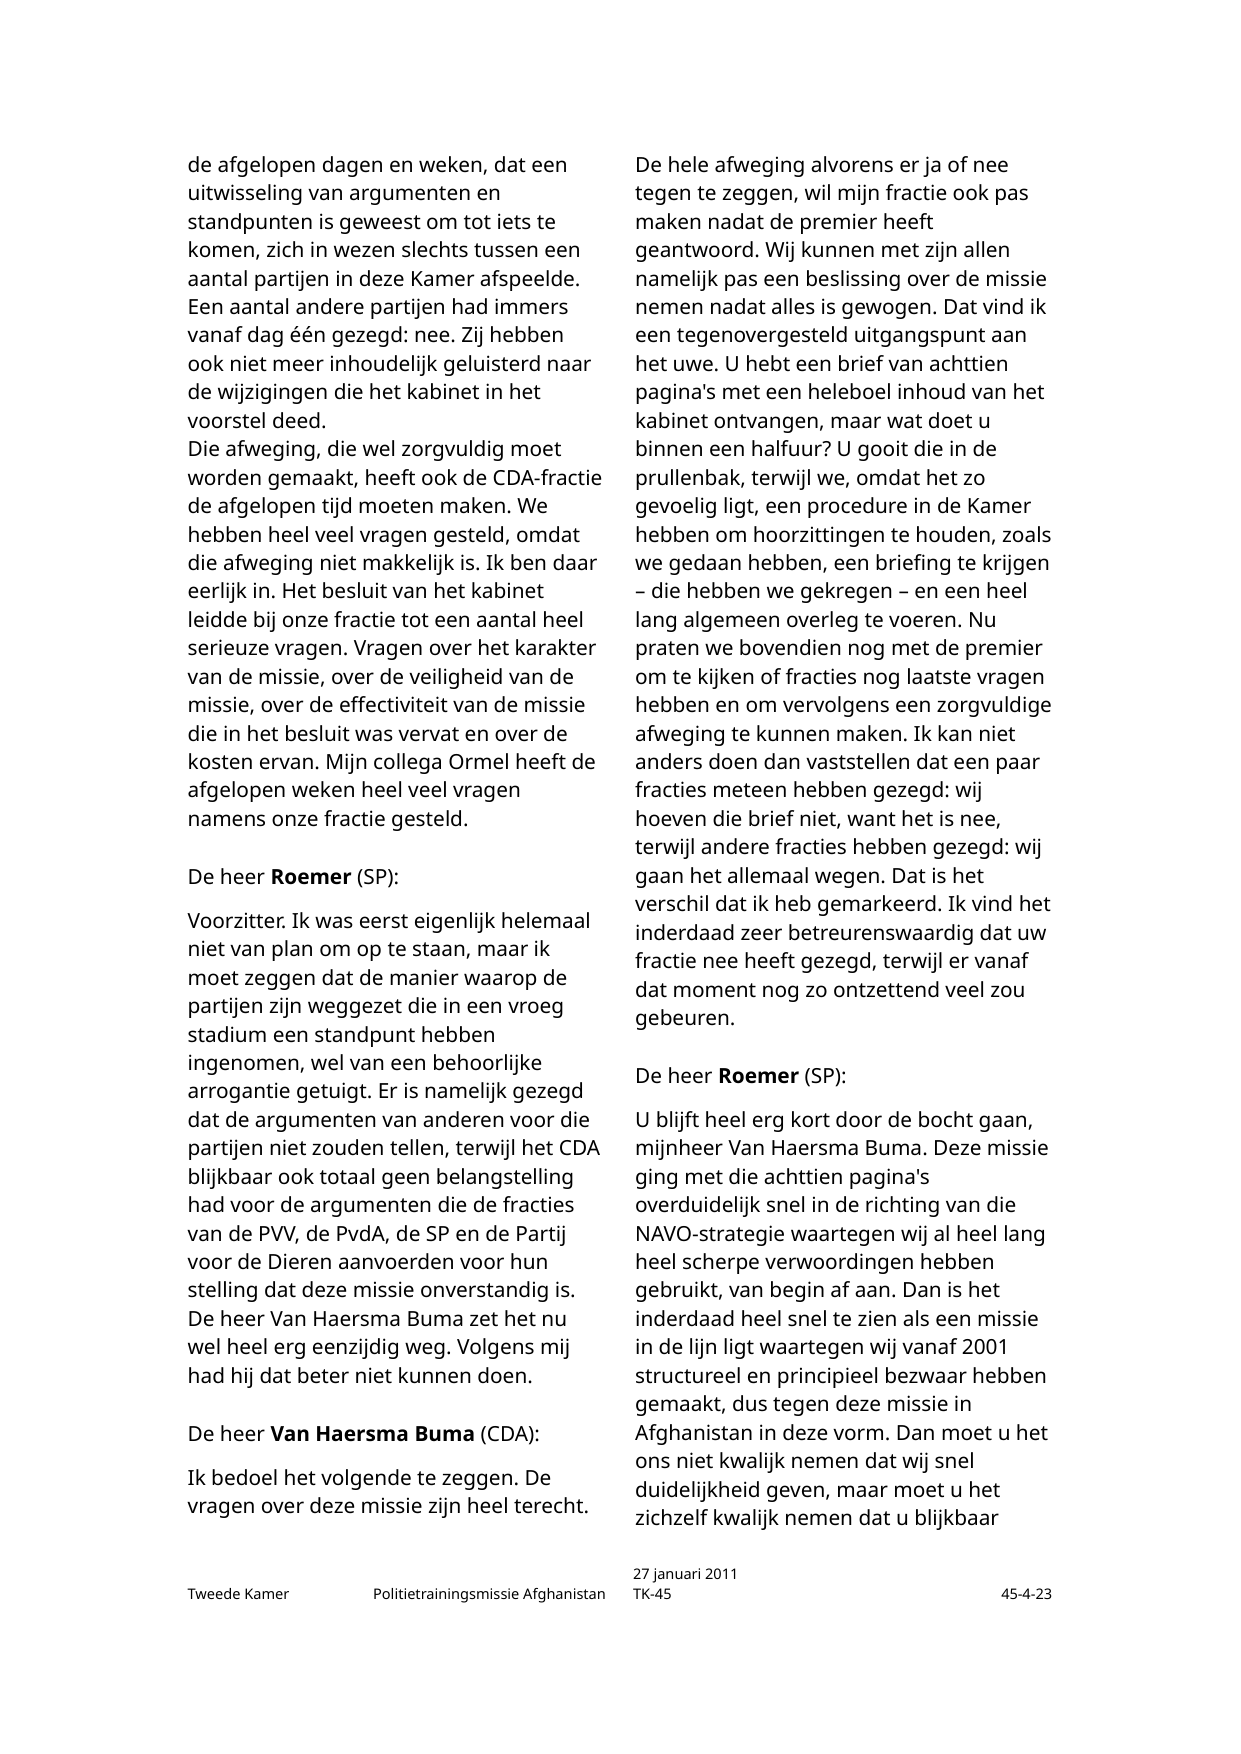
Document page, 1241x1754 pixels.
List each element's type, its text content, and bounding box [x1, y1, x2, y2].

text de afgelopen dagen en weken, dat een uitwisseling van argumenten en standpunten is geweest om tot iets te komen, zich in wezen slechts tussen een aantal partijen in deze Kamer afspeelde. Een aantal andere partijen had immers vanaf dag één gezegd: nee. Zij hebben ook niet meer inhoudelijk geluisterd naar de wijzigingen die het kabinet in het voorstel deed. [187, 150, 605, 434]
text Die afweging, die wel zorgvuldig moet worden gemaakt, heeft ook de CDA-fractie de afgelopen tijd moeten maken. We hebben heel veel vragen gesteld, omdat die afweging niet makkelijk is. Ik ben daar eerlijk in. Het besluit van het kabinet leidde bij onze fractie tot een aantal heel serieuze vragen. Vragen over het karakter van de missie, over de veiligheid van de missie, over de effectiviteit van de missie die in het besluit was vervat en over de kosten ervan. Mijn collega Ormel heeft de afgelopen weken heel veel vragen namens onze fractie gesteld. [187, 434, 605, 832]
text De heer Roemer (SP): [635, 1062, 1053, 1090]
text De heer Roemer (SP): [187, 862, 605, 891]
text Ik bedoel het volgende te zeggen. De vragen over deze missie zijn heel terecht. [187, 1463, 605, 1520]
text De hele afweging alvorens er ja of nee tegen te zeggen, wil mijn fractie ook pas maken nadat de premier heeft geantwoord. Wij kunnen met zijn allen namelijk pas een beslissing over de missie nemen nadat alles is gewogen. Dat vind ik een tegenovergesteld uitgangspunt aan het uwe. U hebt een brief van achttien pagina's met een heleboel inhoud van het kabinet ontvangen, maar wat doet u binnen een halfuur? U gooit die in de prullenbak, terwijl we, omdat het zo gevoelig ligt, een procedure in de Kamer hebben om hoorzittingen te houden, zoals we gedaan hebben, een briefing te krijgen – die hebben we gekregen – en een heel lang algemeen overleg te voeren. Nu praten we bovendien nog met de premier om te kijken of fracties nog laatste vragen hebben en om vervolgens een zorgvuldige afweging te kunnen maken. Ik kan niet anders doen dan vaststellen dat een paar fracties meteen hebben gezegd: wij hoeven die brief niet, want het is nee, terwijl andere fracties hebben gezegd: wij gaan het allemaal wegen. Dat is het verschil dat ik heb gemarkeerd. Ik vind het inderdaad zeer betreurenswaardig dat uw fractie nee heeft gezegd, terwijl er vanaf dat moment nog zo ontzettend veel zou gebeuren. [635, 150, 1053, 1032]
text De heer Van Haersma Buma (CDA): [187, 1419, 605, 1448]
text U blijft heel erg kort door de bocht gaan, mijnheer Van Haersma Buma. Deze missie ging met die achttien pagina's overduidelijk snel in de richting van die NAVO-strategie waartegen wij al heel lang heel scherpe verwoordingen hebben gebruikt, van begin af aan. Dan is het inderdaad heel snel te zien als een missie in de lijn ligt waartegen wij vanaf 2001 structureel en principieel bezwaar hebben gemaakt, dus tegen deze missie in Afghanistan in deze vorm. Dan moet u het ons niet kwalijk nemen dat wij snel duidelijkheid geven, maar moet u het zichzelf kwalijk nemen dat u blijkbaar [635, 1105, 1053, 1532]
text Voorzitter. Ik was eerst eigenlijk helemaal niet van plan om op te staan, maar ik moet zeggen dat de manier waarop de partijen zijn weggezet die in een vroeg stadium een standpunt hebben ingenomen, wel van een behoorlijke arrogantie getuigt. Er is namelijk gezegd dat de argumenten van anderen voor die partijen niet zouden tellen, terwijl het CDA blijkbaar ook totaal geen belangstelling had voor de argumenten die de fracties van de PVV, de PvdA, de SP en de Partij voor de Dieren aanvoerden voor hun stelling dat deze missie onverstandig is. De heer Van Haersma Buma zet het nu wel heel erg eenzijdig weg. Volgens mij had hij dat beter niet kunnen doen. [187, 906, 605, 1389]
